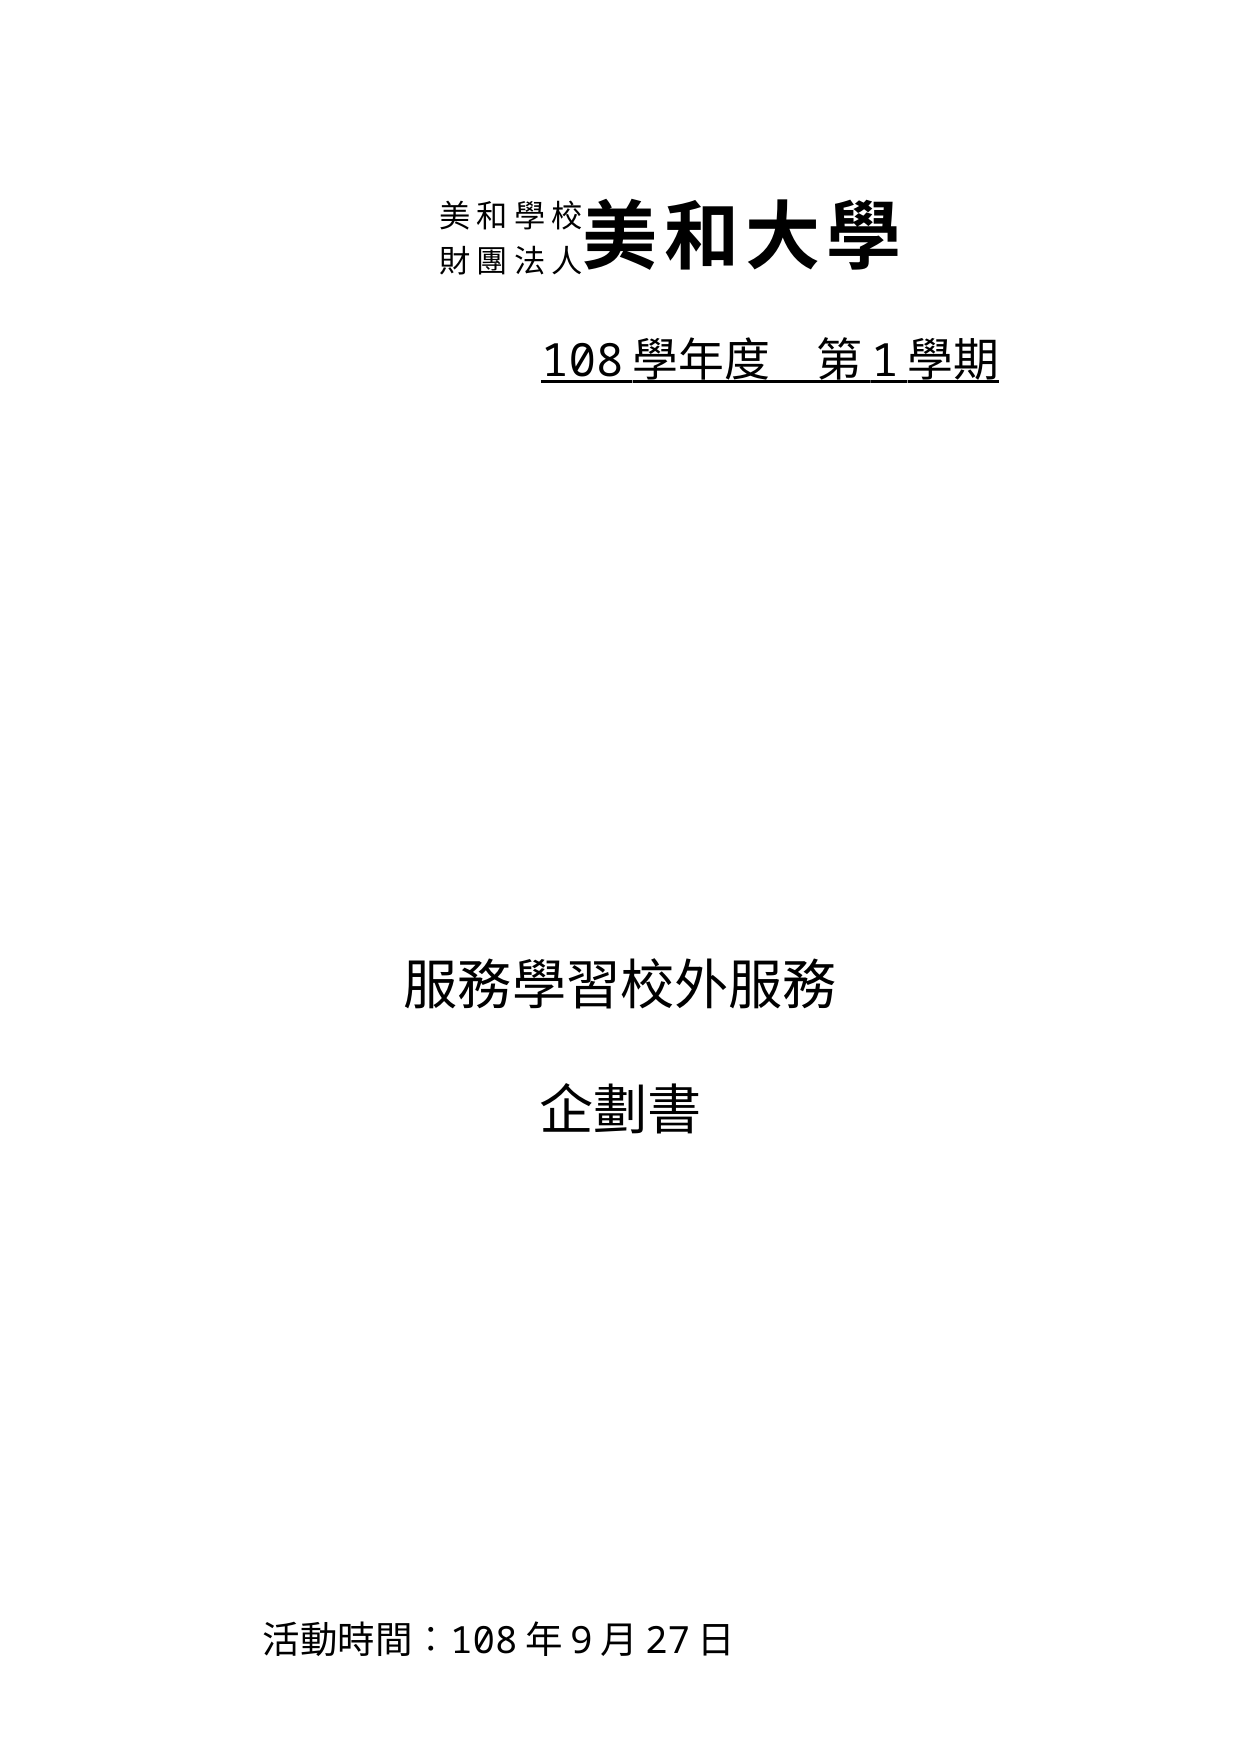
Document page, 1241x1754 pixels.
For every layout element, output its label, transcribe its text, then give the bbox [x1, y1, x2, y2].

text 服務學習校外服務 [75, 908, 1165, 1033]
text 企劃書 [75, 1033, 1165, 1158]
text 美和學校財團法人美和大學 [275, 158, 1065, 283]
text 108學年度 第1學期 [75, 283, 999, 408]
text 活動時間︰108年9月27日 [75, 1596, 1165, 1658]
